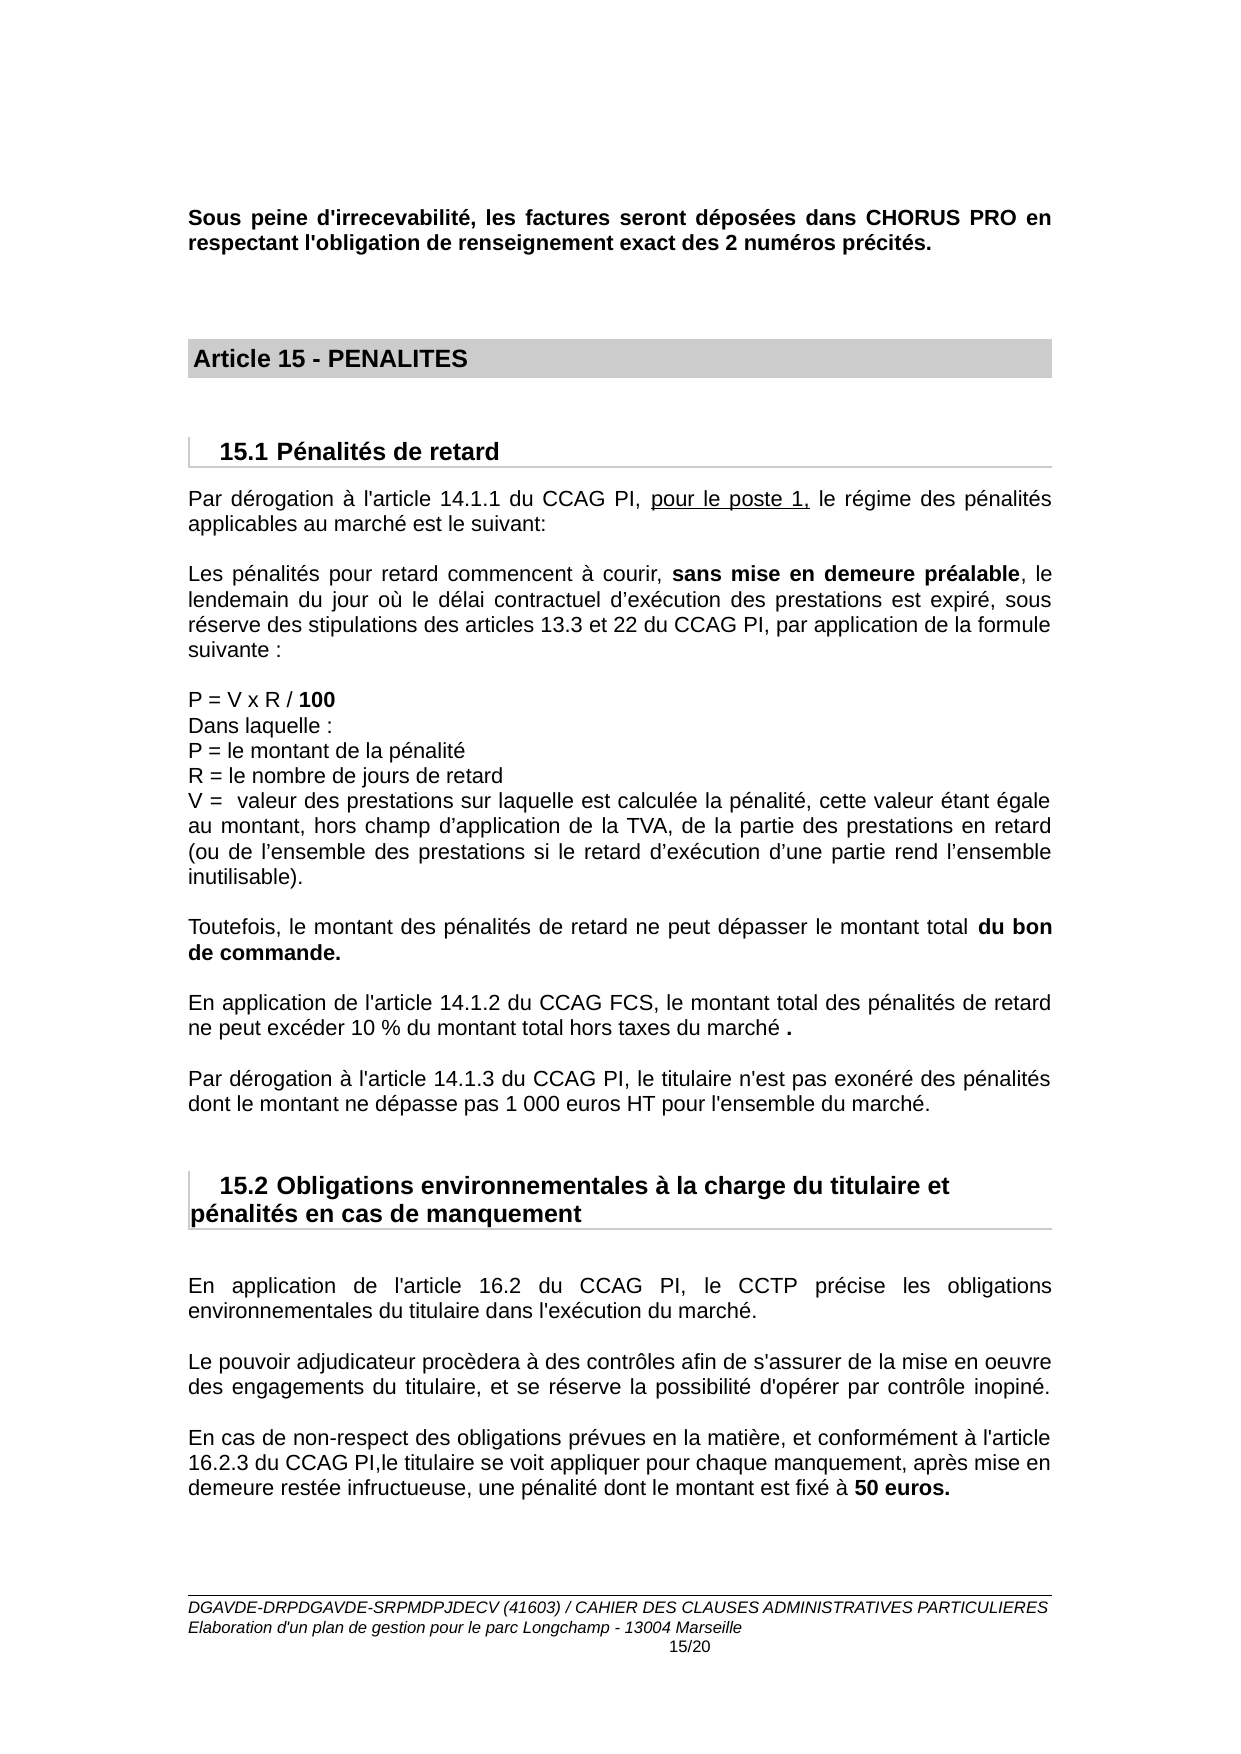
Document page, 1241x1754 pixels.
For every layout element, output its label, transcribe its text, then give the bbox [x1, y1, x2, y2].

text P = le montant de la pénalité [188, 738, 1052, 763]
text Dans laquelle : [188, 713, 1052, 738]
subtitle PENALITES [190, 342, 1050, 376]
subtitle Obligations environnementales à la charge du titulaire et pénalités en cas de manquement [190, 1171, 1052, 1228]
text R = le nombre de jours de retard [188, 763, 1052, 788]
text Par dérogation à l'article 14.1.3 du CCAG PI, le titulaire n'est pas exonéré des pénalités dont le montant ne dépasse pas 1 000 euros HT pour l'ensemble du marché. [188, 1066, 1052, 1116]
text En application de l'article 14.1.2 du CCAG FCS, le montant total des pénalités de retard ne peut excéder 10 % du montant total hors taxes du marché . [188, 990, 1052, 1040]
text V = valeur des prestations sur laquelle est calculée la pénalité, cette valeur étant égale au montant, hors champ d’application de la TVA, de la partie des prestations en retard (ou de l’ensemble des prestations si le retard d’exécution d’une partie rend l’ensemble inutilisable). [188, 788, 1052, 889]
text En application de l'article 16.2 du CCAG PI, le CCTP précise les obligations environnementales du titulaire dans l'exécution du marché. [188, 1273, 1052, 1323]
text Les pénalités pour retard commencent à courir, sans mise en demeure préalable, le lendemain du jour où le délai contractuel d’exécution des prestations est expiré, sous réserve des stipulations des articles 13.3 et 22 du CCAG PI, par application de la formule suivante : [188, 561, 1052, 662]
text Le pouvoir adjudicateur procèdera à des contrôles afin de s'assurer de la mise en oeuvre des engagements du titulaire, et se réserve la possibilité d'opérer par contrôle inopiné. En cas de non-respect des obligations prévues en la matière, et conformément à l'article 16.2.3 du CCAG PI,le titulaire se voit appliquer pour chaque manquement, après mise en demeure restée infructueuse, une pénalité dont le montant est fixé à 50 euros. [188, 1349, 1052, 1500]
subtitle Pénalités de retard [190, 437, 1052, 466]
text Par dérogation à l'article 14.1.1 du CCAG PI, pour le poste 1, le régime des pénalités applicables au marché est le suivant: [188, 486, 1052, 536]
text P = V x R / 100 [188, 687, 1052, 713]
text Sous peine d'irrecevabilité, les factures seront déposées dans CHORUS PRO en respectant l'obligation de renseignement exact des 2 numéros précités. [188, 204, 1052, 255]
text Toutefois, le montant des pénalités de retard ne peut dépasser le montant total du bon de commande. [188, 914, 1052, 965]
